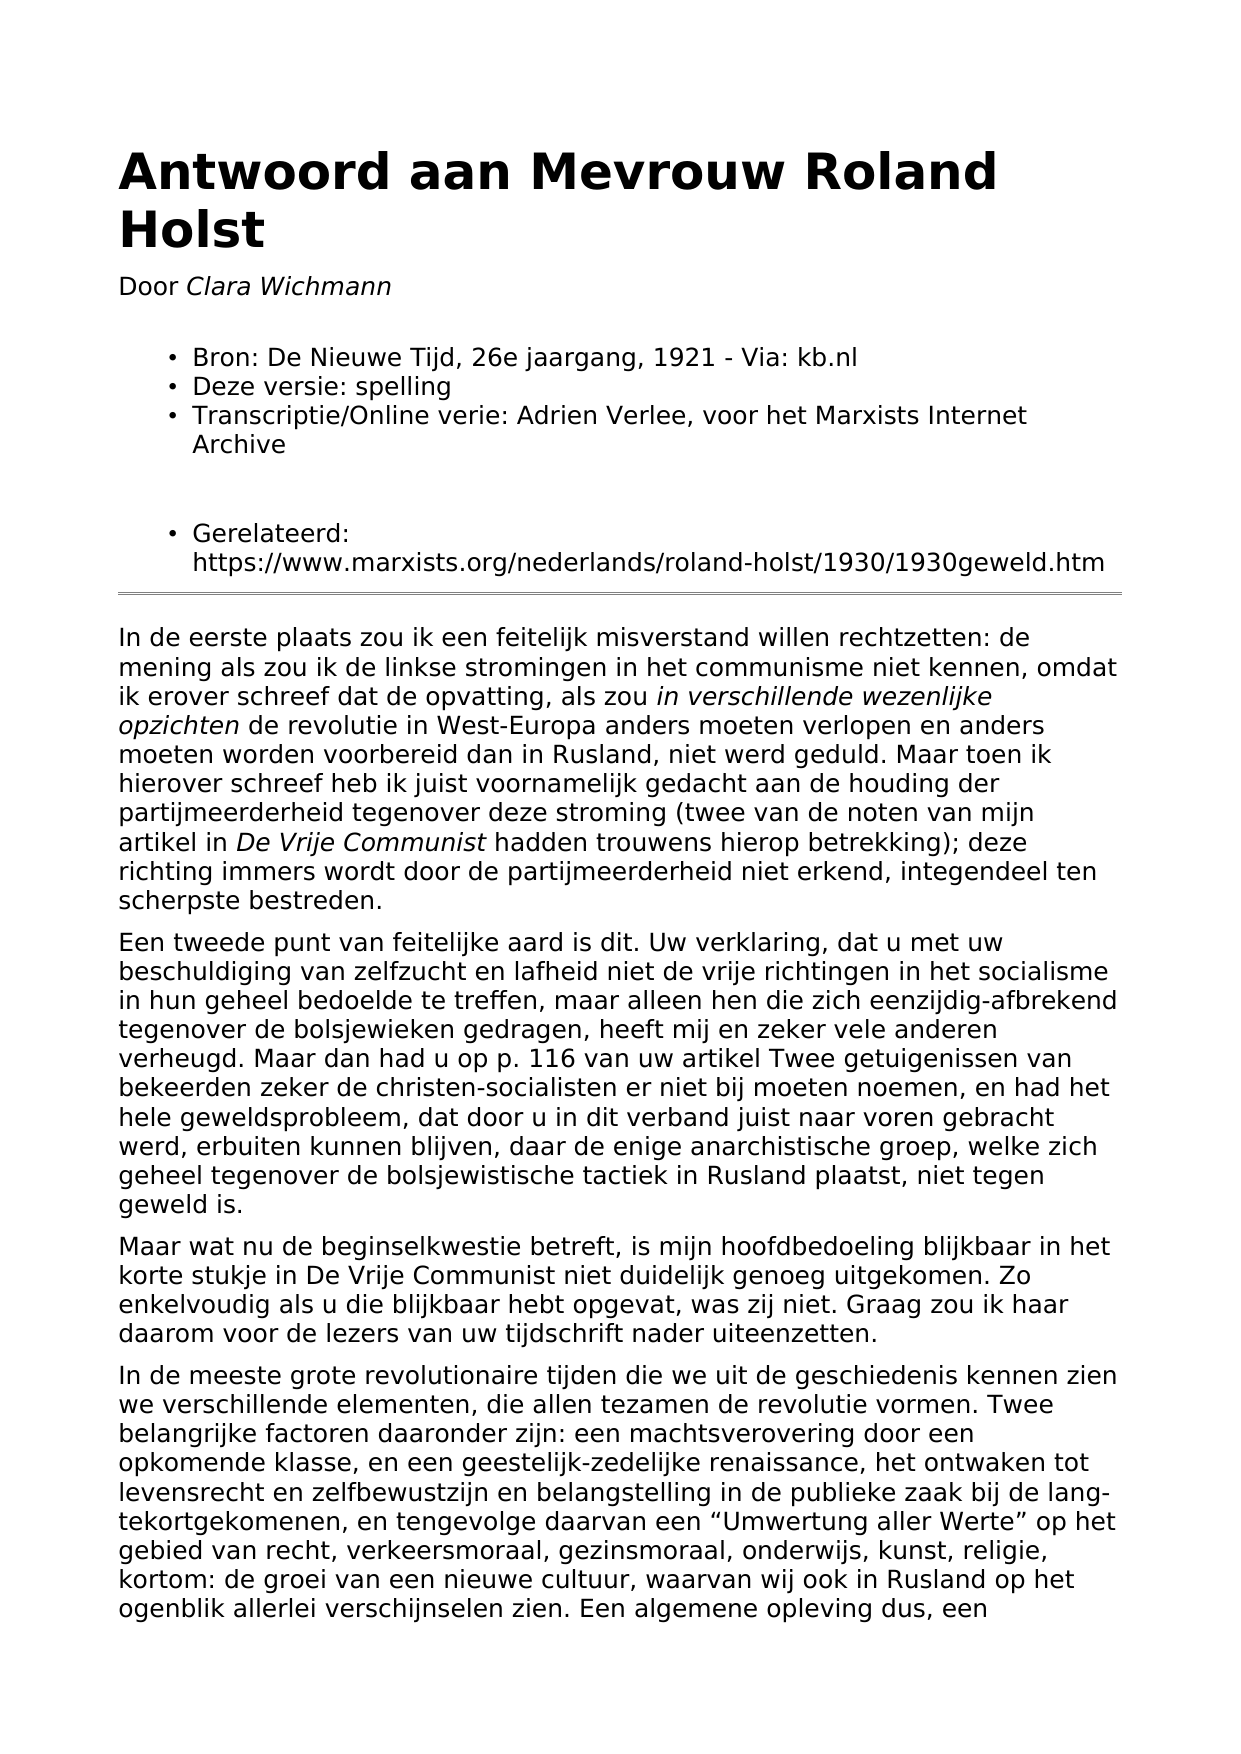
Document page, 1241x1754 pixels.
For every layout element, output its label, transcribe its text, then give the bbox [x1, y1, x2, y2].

subtitle Antwoord aan Mevrouw Roland Holst [118, 143, 1122, 259]
text In de meeste grote revolutionaire tijden die we uit de geschiedenis kennen zien we verschillende elementen, die allen tezamen de revolutie vormen. Twee belangrijke factoren daaronder zijn: een machtsverovering door een opkomende klasse, en een geestelijk-zedelijke renaissance, het ontwaken tot levensrecht en zelfbewustzijn en belangstelling in de publieke zaak bij de lang-tekortgekomenen, en tengevolge daarvan een “Umwertung aller Werte” op het gebied van recht, verkeersmoraal, gezinsmoraal, onderwijs, kunst, religie, kortom: de groei van een nieuwe cultuur, waarvan wij ook in Rusland op het ogenblik allerlei verschijnselen zien. Een algemene opleving dus, een [118, 1361, 1122, 1623]
text Maar wat nu de beginselkwestie betreft, is mijn hoofdbedoeling blijkbaar in het korte stukje in De Vrije Communist niet duidelijk genoeg uitgekomen. Zo enkelvoudig als u die blijkbaar hebt opgevat, was zij niet. Graag zou ik haar daarom voor de lezers van uw tijdschrift nader uiteenzetten. [118, 1232, 1122, 1348]
list Gerelateerd: https://www.marxists.org/nederlands/roland-holst/1930/1930geweld.htm [177, 519, 1122, 577]
list Bron: De Nieuwe Tijd, 26e jaargang, 1921 - Via: kb.nl [177, 343, 1122, 372]
list Deze versie: spelling [177, 372, 1122, 402]
text Een tweede punt van feitelijke aard is dit. Uw verklaring, dat u met uw beschuldiging van zelfzucht en lafheid niet de vrije richtingen in het socialisme in hun geheel bedoelde te treffen, maar alleen hen die zich eenzijdig-afbrekend tegenover de bolsjewieken gedragen, heeft mij en zeker vele anderen verheugd. Maar dan had u op p. 116 van uw artikel Twee getuigenissen van bekeerden zeker de christen-socialisten er niet bij moeten noemen, en had het hele geweldsprobleem, dat door u in dit verband juist naar voren gebracht werd, erbuiten kunnen blijven, daar de enige anarchistische groep, welke zich geheel tegenover de bolsjewistische tactiek in Rusland plaatst, niet tegen geweld is. [118, 928, 1122, 1219]
text In de eerste plaats zou ik een feitelijk misverstand willen rechtzetten: de mening als zou ik de linkse stromingen in het communisme niet kennen, omdat ik erover schreef dat de opvatting, als zou in verschillende wezenlijke opzichten de revolutie in West-Europa anders moeten verlopen en anders moeten worden voorbereid dan in Rusland, niet werd geduld. Maar toen ik hierover schreef heb ik juist voornamelijk gedacht aan de houding der partijmeerderheid tegenover deze stroming (twee van de noten van mijn artikel in De Vrije Communist hadden trouwens hierop betrekking); deze richting immers wordt door de partijmeerderheid niet erkend, integendeel ten scherpste bestreden. [118, 623, 1122, 915]
text Door Clara Wichmann [118, 272, 1122, 301]
list Transcriptie/Online verie: Adrien Verlee, voor het Marxists Internet Archive [177, 402, 1122, 460]
